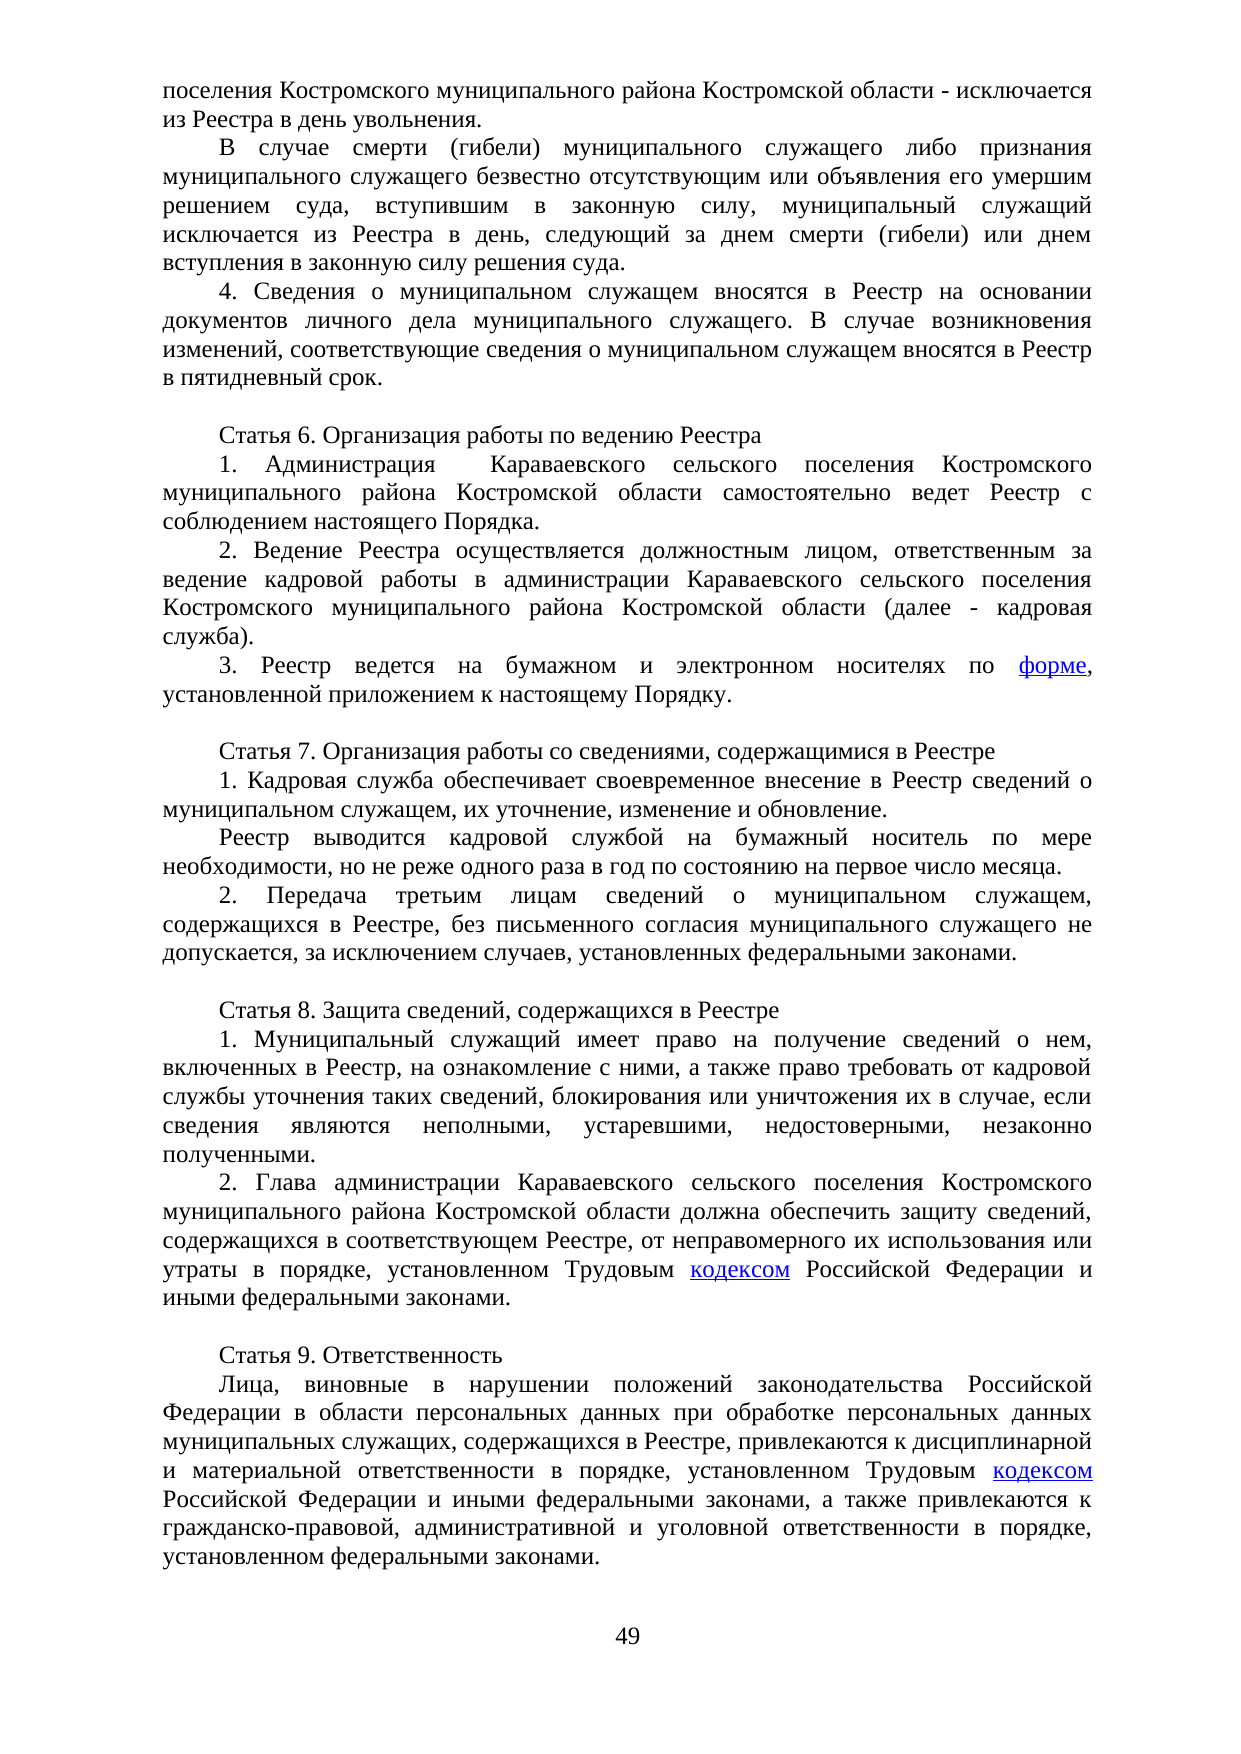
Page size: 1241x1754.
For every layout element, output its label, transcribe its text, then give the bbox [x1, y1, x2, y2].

text Лица, виновные в нарушении положений законодательства Российской Федерации в области персональных данных при обработке персональных данных муниципальных служащих, содержащихся в Реестре, привлекаются к дисциплинарной и материальной ответственности в порядке, установленном Трудовым кодексом Российской Федерации и иными федеральными законами, а также привлекаются к гражданско-правовой, административной и уголовной ответственности в порядке, установленном федеральными законами. [162, 1369, 1093, 1570]
text поселения Костромского муниципального района Костромской области - исключается из Реестра в день увольнения. [162, 75, 1093, 132]
text 2. Ведение Реестра осуществляется должностным лицом, ответственным за ведение кадровой работы в администрации Караваевского сельского поселения Костромского муниципального района Костромской области (далее - кадровая служба). [162, 535, 1093, 650]
text Статья 7. Организация работы со сведениями, содержащимися в Реестре [162, 736, 1093, 765]
text 1. Муниципальный служащий имеет право на получение сведений о нем, включенных в Реестр, на ознакомление с ними, а также право требовать от кадровой службы уточнения таких сведений, блокирования или уничтожения их в случае, если сведения являются неполными, устаревшими, недостоверными, незаконно полученными. [162, 1024, 1093, 1167]
text 2. Передача третьим лицам сведений о муниципальном служащем, содержащихся в Реестре, без письменного согласия муниципального служащего не допускается, за исключением случаев, установленных федеральными законами. [162, 880, 1093, 966]
text 1. Кадровая служба обеспечивает своевременное внесение в Реестр сведений о муниципальном служащем, их уточнение, изменение и обновление. [162, 765, 1093, 822]
text 3. Реестр ведется на бумажном и электронном носителях по форме, установленной приложением к настоящему Порядку. [162, 650, 1093, 707]
text Статья 6. Организация работы по ведению Реестра [162, 420, 1093, 449]
text Статья 9. Ответственность [162, 1340, 1093, 1369]
text В случае смерти (гибели) муниципального служащего либо признания муниципального служащего безвестно отсутствующим или объявления его умершим решением суда, вступившим в законную силу, муниципальный служащий исключается из Реестра в день, следующий за днем смерти (гибели) или днем вступления в законную силу решения суда. [162, 132, 1093, 276]
text Реестр выводится кадровой службой на бумажный носитель по мере необходимости, но не реже одного раза в год по состоянию на первое число месяца. [162, 822, 1093, 880]
text Статья 8. Защита сведений, содержащихся в Реестре [162, 995, 1093, 1024]
text 1. Администрация Караваевского сельского поселения Костромского муниципального района Костромской области самостоятельно ведет Реестр с соблюдением настоящего Порядка. [162, 449, 1093, 535]
text 4. Сведения о муниципальном служащем вносятся в Реестр на основании документов личного дела муниципального служащего. В случае возникновения изменений, соответствующие сведения о муниципальном служащем вносятся в Реестр в пятидневный срок. [162, 276, 1093, 391]
text 2. Глава администрации Караваевского сельского поселения Костромского муниципального района Костромской области должна обеспечить защиту сведений, содержащихся в соответствующем Реестре, от неправомерного их использования или утраты в порядке, установленном Трудовым кодексом Российской Федерации и иными федеральными законами. [162, 1167, 1093, 1311]
